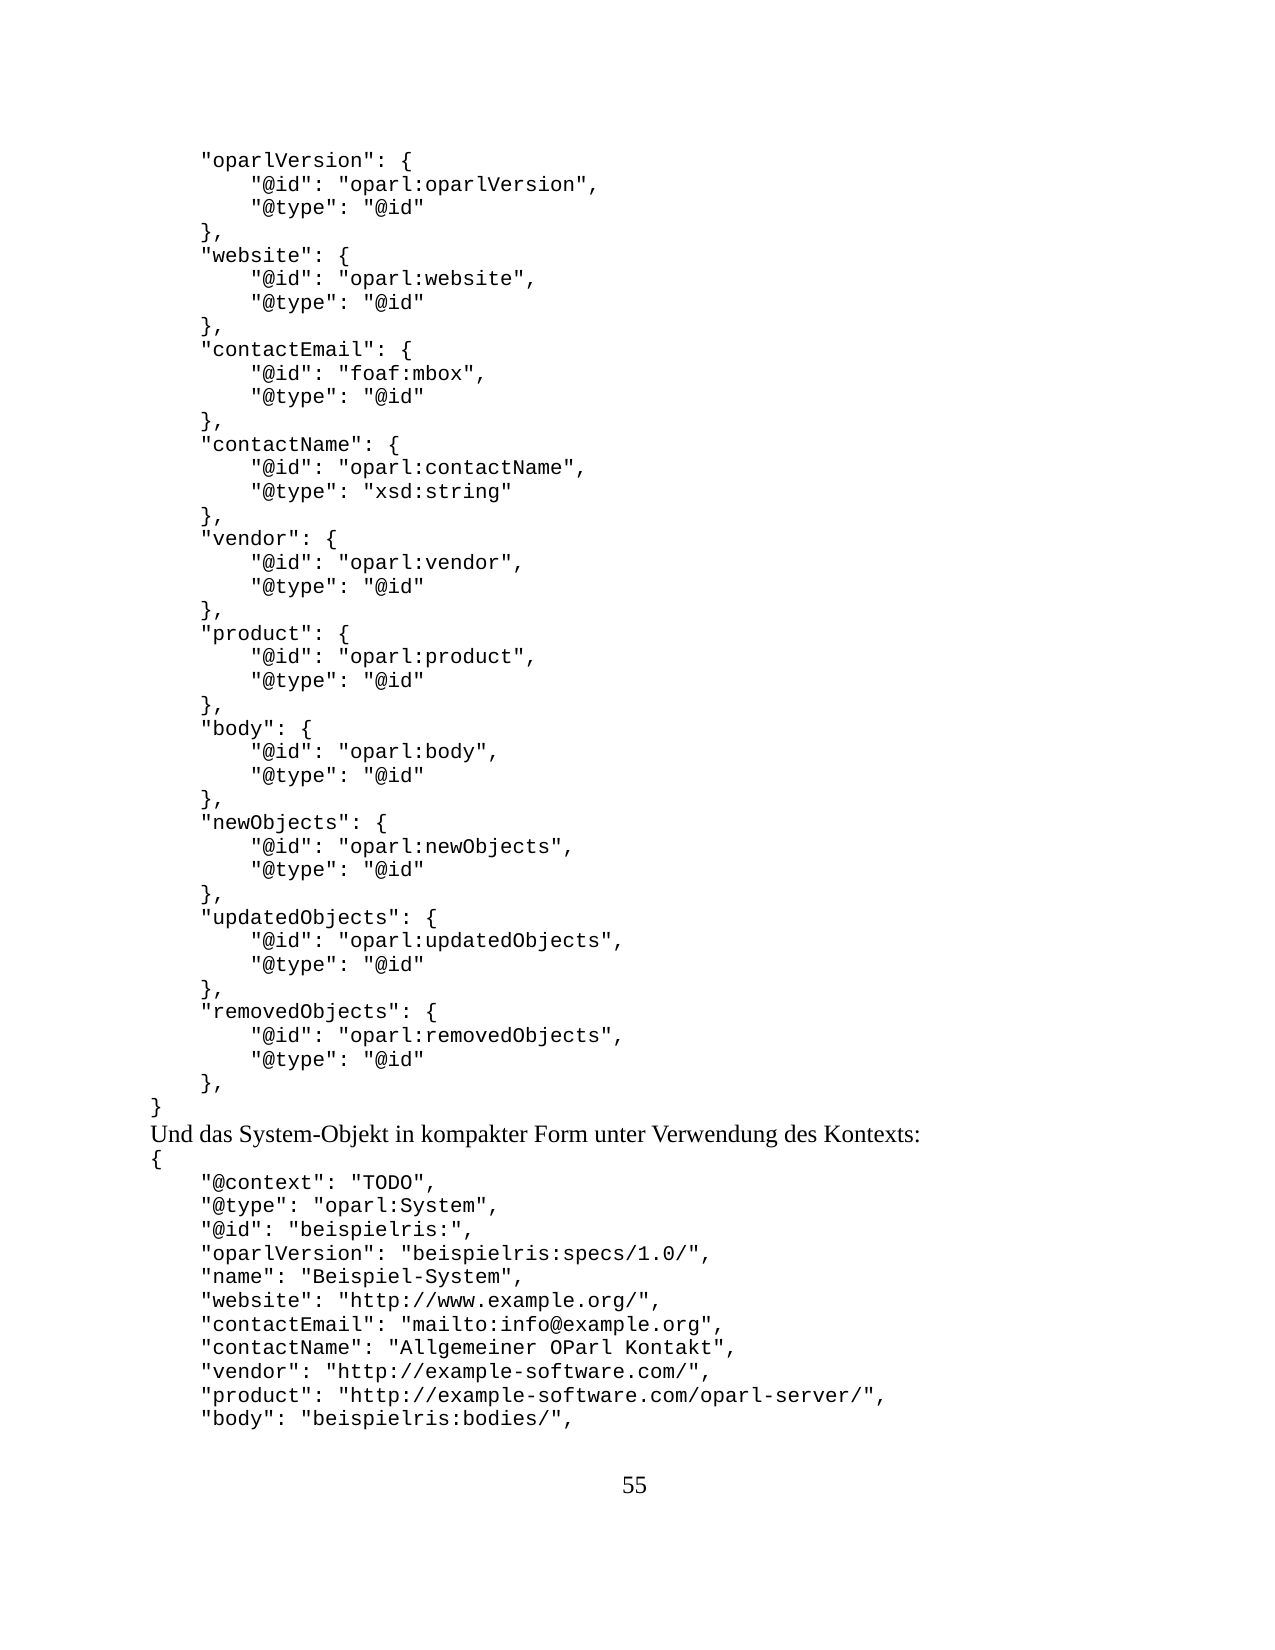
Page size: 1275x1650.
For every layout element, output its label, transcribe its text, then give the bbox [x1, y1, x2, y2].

text "body": { [150, 717, 1125, 741]
text "@id": "oparl:oparlVersion", [150, 174, 1125, 197]
text "@type": "@id" [150, 954, 1125, 978]
text }, [150, 883, 1125, 907]
text }, [150, 316, 1125, 339]
text "product": "http://example-software.com/oparl-server/", [150, 1385, 1125, 1408]
text "removedObjects": { [150, 1001, 1125, 1025]
text }, [150, 221, 1125, 244]
text "contactEmail": { [150, 339, 1125, 363]
text "@type": "@id" [150, 576, 1125, 599]
text "@id": "oparl:body", [150, 741, 1125, 765]
text "@id": "foaf:mbox", [150, 363, 1125, 386]
text "vendor": { [150, 528, 1125, 552]
text "@id": "oparl:website", [150, 268, 1125, 292]
text "website": "http://www.example.org/", [150, 1290, 1125, 1314]
text "@context": "TODO", [150, 1172, 1125, 1196]
text }, [150, 410, 1125, 434]
text "@type": "@id" [150, 670, 1125, 694]
text "contactEmail": "mailto:info@example.org", [150, 1314, 1125, 1337]
text "contactName": "Allgemeiner OParl Kontakt", [150, 1337, 1125, 1361]
text "oparlVersion": "beispielris:specs/1.0/", [150, 1243, 1125, 1266]
text "@type": "@id" [150, 859, 1125, 883]
text }, [150, 978, 1125, 1001]
text "@id": "oparl:updatedObjects", [150, 930, 1125, 954]
text "@type": "@id" [150, 386, 1125, 410]
text "@type": "@id" [150, 765, 1125, 788]
text "@type": "oparl:System", [150, 1196, 1125, 1219]
text "@type": "@id" [150, 197, 1125, 221]
text "updatedObjects": { [150, 907, 1125, 930]
text "@id": "oparl:removedObjects", [150, 1025, 1125, 1048]
text "@id": "beispielris:", [150, 1219, 1125, 1243]
text "@id": "oparl:contactName", [150, 457, 1125, 481]
text }, [150, 1072, 1125, 1096]
text } [150, 1096, 1125, 1119]
text "name": "Beispiel-System", [150, 1266, 1125, 1290]
text "product": { [150, 623, 1125, 647]
text "vendor": "http://example-software.com/", [150, 1361, 1125, 1385]
text "@type": "@id" [150, 292, 1125, 316]
text { [150, 1148, 1125, 1172]
text "@type": "xsd:string" [150, 481, 1125, 505]
text "contactName": { [150, 434, 1125, 457]
text }, [150, 694, 1125, 717]
text Und das System-Objekt in kompakter Form unter Verwendung des Kontexts: [150, 1119, 1125, 1148]
text "website": { [150, 244, 1125, 268]
text }, [150, 788, 1125, 812]
text }, [150, 505, 1125, 528]
text "@id": "oparl:product", [150, 647, 1125, 670]
text }, [150, 599, 1125, 623]
text "@id": "oparl:newObjects", [150, 836, 1125, 859]
text "oparlVersion": { [150, 150, 1125, 174]
text "@id": "oparl:vendor", [150, 552, 1125, 576]
text "@type": "@id" [150, 1048, 1125, 1072]
text "body": "beispielris:bodies/", [150, 1408, 1125, 1432]
text "newObjects": { [150, 812, 1125, 836]
